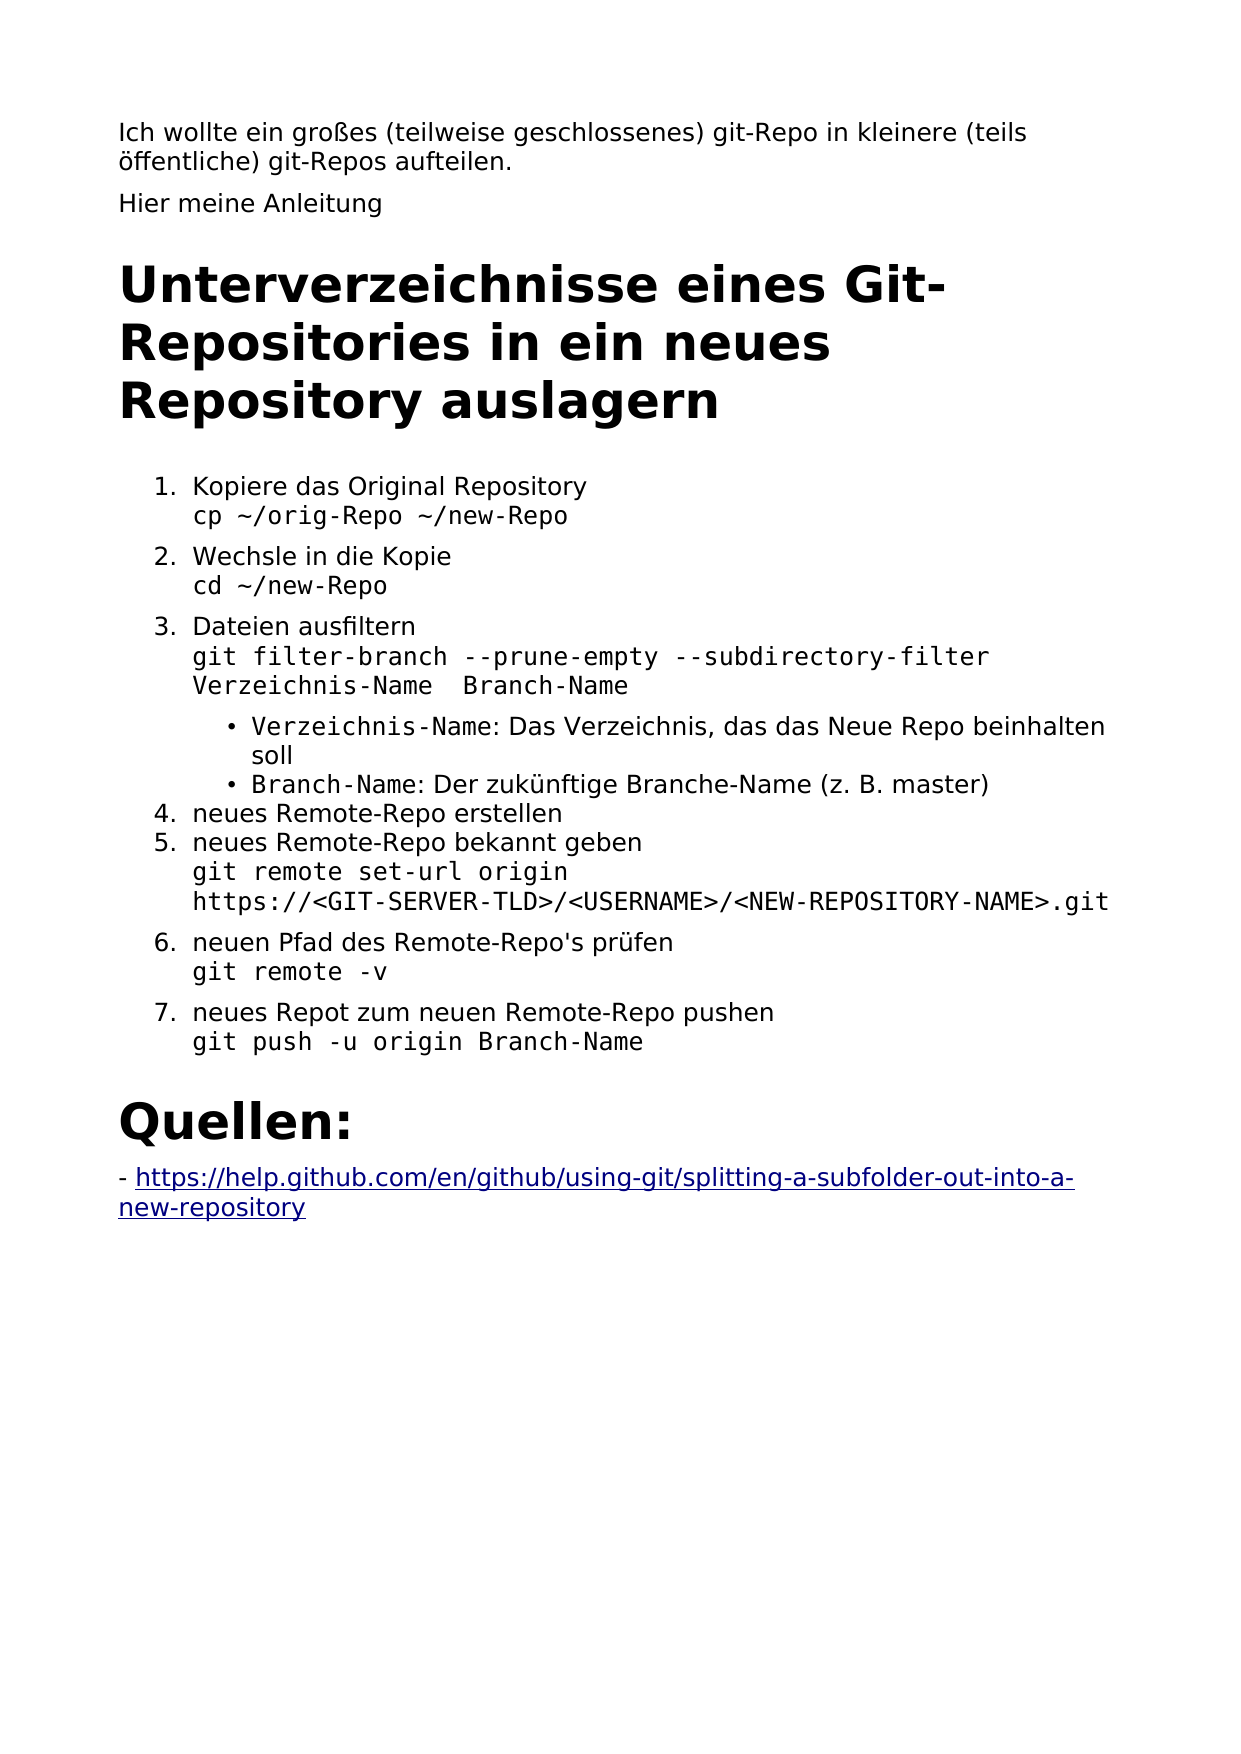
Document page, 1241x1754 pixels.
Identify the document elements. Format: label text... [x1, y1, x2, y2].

subtitle Unterverzeichnisse eines Git-Repositories in ein neues Repository auslagern [118, 256, 1122, 430]
list Wechsle in die Kopie [177, 542, 1122, 572]
list git filter-branch --prune-empty --subdirectory-filter Verzeichnis-Name Branch-Name [177, 642, 1122, 700]
list git push -u origin Branch-Name [177, 1027, 1122, 1056]
list git remote set-url origin https://<GIT-SERVER-TLD>/<USERNAME>/<NEW-REPOSITORY-NAME>.git [177, 858, 1122, 916]
text Hier meine Anleitung [118, 189, 1122, 218]
list Dateien ausfiltern [177, 612, 1122, 642]
list Verzeichnis-Name: Das Verzeichnis, das das Neue Repo beinhalten soll [236, 712, 1122, 770]
list neues Remote-Repo erstellen [177, 799, 1122, 828]
list git remote -v [177, 957, 1122, 986]
text - https://help.github.com/en/github/using-git/splitting-a-subfolder-out-into-a-new-repository [118, 1164, 1122, 1222]
list cd ~/new-Repo [177, 572, 1122, 601]
list Branch-Name: Der zukünftige Branche-Name (z. B. master) [236, 770, 1122, 799]
list Kopiere das Original Repository [177, 472, 1122, 501]
list neuen Pfad des Remote-Repo's prüfen [177, 928, 1122, 957]
subtitle Quellen: [118, 1093, 1122, 1151]
list neues Repot zum neuen Remote-Repo pushen [177, 998, 1122, 1027]
text Ich wollte ein großes (teilweise geschlossenes) git-Repo in kleinere (teils öffentliche) git-Repos aufteilen. [118, 118, 1122, 176]
list cp ~/orig-Repo ~/new-Repo [177, 501, 1122, 531]
list neues Remote-Repo bekannt geben [177, 828, 1122, 858]
